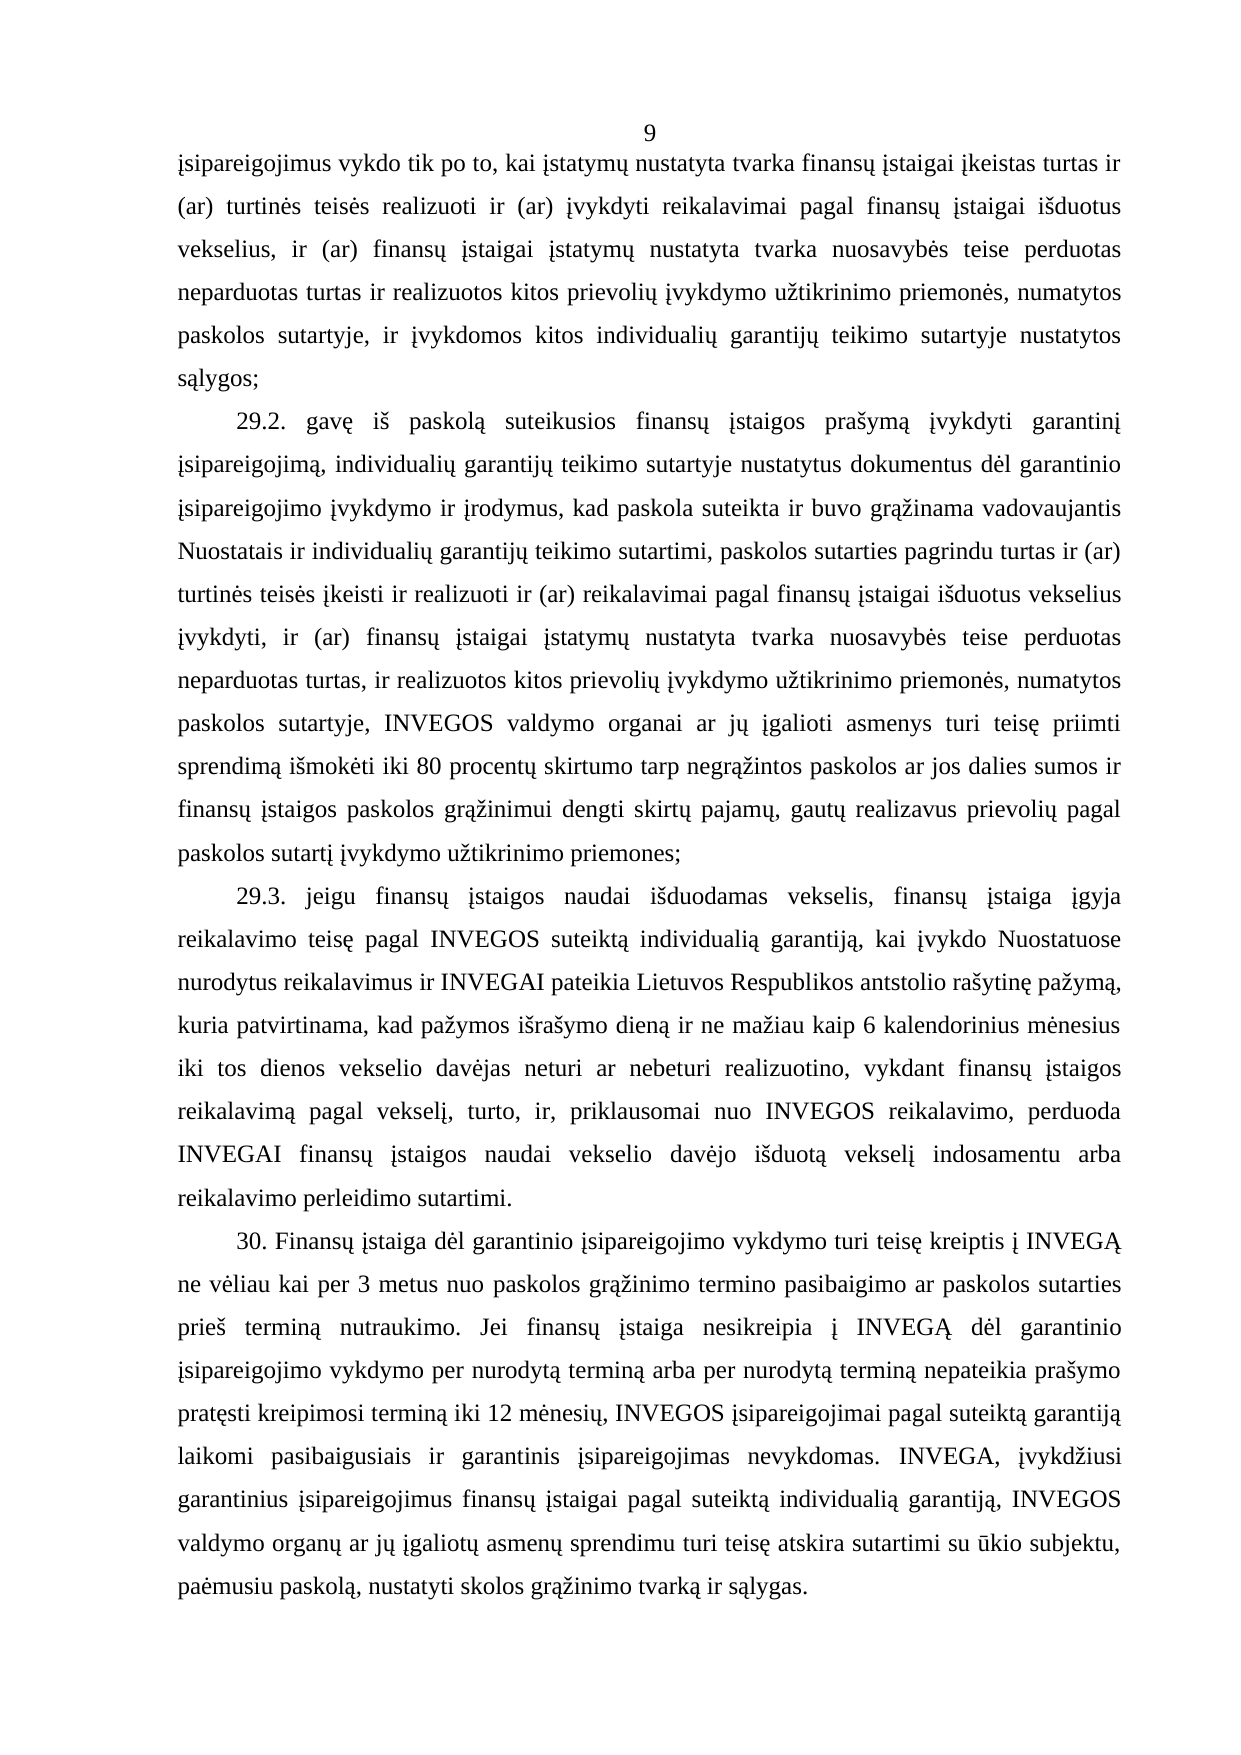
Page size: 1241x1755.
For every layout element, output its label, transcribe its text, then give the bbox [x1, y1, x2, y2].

text 29.3. jeigu finansų įstaigos naudai išduodamas vekselis, finansų įstaiga įgyja reikalavimo teisę pagal INVEGOS suteiktą individualią garantiją, kai įvykdo Nuostatuose nurodytus reikalavimus ir INVEGAI pateikia Lietuvos Respublikos antstolio rašytinę pažymą, kuria patvirtinama, kad pažymos išrašymo dieną ir ne mažiau kaip 6 kalendorinius mėnesius iki tos dienos vekselio davėjas neturi ar nebeturi realizuotino, vykdant finansų įstaigos reikalavimą pagal vekselį, turto, ir, priklausomai nuo INVEGOS reikalavimo, perduoda INVEGAI finansų įstaigos naudai vekselio davėjo išduotą vekselį indosamentu arba reikalavimo perleidimo sutartimi. [177, 881, 1122, 1211]
text 30. Finansų įstaiga dėl garantinio įsipareigojimo vykdymo turi teisę kreiptis į INVEGĄ ne vėliau kai per 3 metus nuo paskolos grąžinimo termino pasibaigimo ar paskolos sutarties prieš terminą nutraukimo. Jei finansų įstaiga nesikreipia į INVEGĄ dėl garantinio įsipareigojimo vykdymo per nurodytą terminą arba per nurodytą terminą nepateikia prašymo pratęsti kreipimosi terminą iki 12 mėnesių, INVEGOS įsipareigojimai pagal suteiktą garantiją laikomi pasibaigusiais ir garantinis įsipareigojimas nevykdomas. INVEGA, įvykdžiusi garantinius įsipareigojimus finansų įstaigai pagal suteiktą individualią garantiją, INVEGOS valdymo organų ar jų įgaliotų asmenų sprendimu turi teisę atskira sutartimi su ūkio subjektu, paėmusiu paskolą, nustatyti skolos grąžinimo tvarką ir sąlygas. [177, 1226, 1122, 1599]
text įsipareigojimus vykdo tik po to, kai įstatymų nustatyta tvarka finansų įstaigai įkeistas turtas ir (ar) turtinės teisės realizuoti ir (ar) įvykdyti reikalavimai pagal finansų įstaigai išduotus vekselius, ir (ar) finansų įstaigai įstatymų nustatyta tvarka nuosavybės teise perduotas neparduotas turtas ir realizuotos kitos prievolių įvykdymo užtikrinimo priemonės, numatytos paskolos sutartyje, ir įvykdomos kitos individualių garantijų teikimo sutartyje nustatytos sąlygos; [177, 148, 1122, 392]
text 29.2. gavę iš paskolą suteikusios finansų įstaigos prašymą įvykdyti garantinį įsipareigojimą, individualių garantijų teikimo sutartyje nustatytus dokumentus dėl garantinio įsipareigojimo įvykdymo ir įrodymus, kad paskola suteikta ir buvo grąžinama vadovaujantis Nuostatais ir individualių garantijų teikimo sutartimi, paskolos sutarties pagrindu turtas ir (ar) turtinės teisės įkeisti ir realizuoti ir (ar) reikalavimai pagal finansų įstaigai išduotus vekselius įvykdyti, ir (ar) finansų įstaigai įstatymų nustatyta tvarka nuosavybės teise perduotas neparduotas turtas, ir realizuotos kitos prievolių įvykdymo užtikrinimo priemonės, numatytos paskolos sutartyje, INVEGOS valdymo organai ar jų įgalioti asmenys turi teisę priimti sprendimą išmokėti iki 80 procentų skirtumo tarp negrąžintos paskolos ar jos dalies sumos ir finansų įstaigos paskolos grąžinimui dengti skirtų pajamų, gautų realizavus prievolių pagal paskolos sutartį įvykdymo užtikrinimo priemones; [177, 406, 1122, 866]
